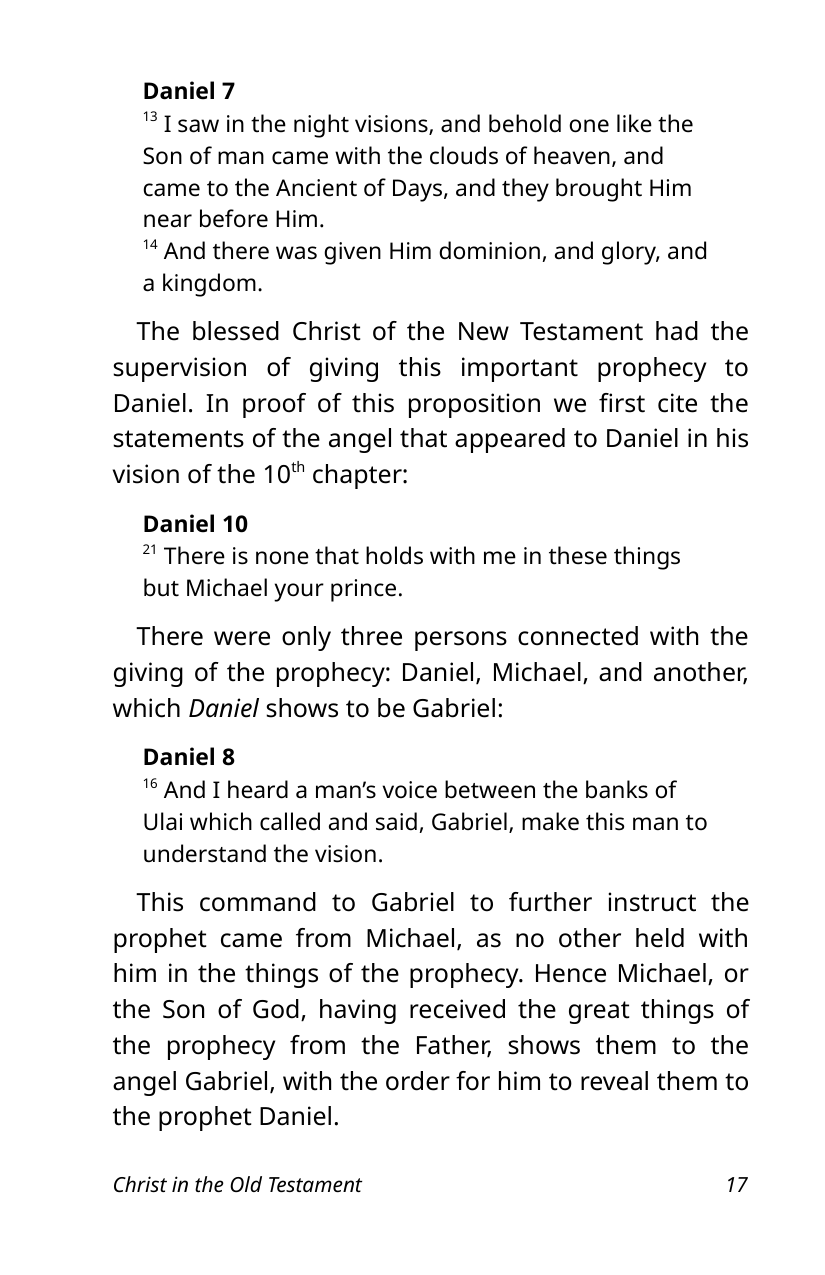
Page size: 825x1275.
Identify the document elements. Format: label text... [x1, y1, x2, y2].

text The blessed Christ of the New Testament had the supervision of giving this important prophecy to Daniel. In proof of this proposition we first cite the statements of the angel that appeared to Daniel in his vision of the 10th chapter: [112, 314, 750, 491]
text 16 And I heard a man’s voice between the banks of Ulai which called and said, Gabriel, make this man to understand the vision. [142, 774, 720, 869]
text This command to Gabriel to further instruct the prophet came from Michael, as no other held with him in the things of the prophecy. Hence Michael, or the Son of God, having received the great things of the prophecy from the Father, shows them to the angel Gabriel, with the order for him to reveal them to the prophet Daniel. [112, 884, 750, 1133]
text Daniel 7 [142, 75, 750, 106]
text 14 And there was given Him dominion, and glory, and a kingdom. [142, 235, 720, 298]
text Daniel 10 [142, 508, 750, 539]
text Daniel 8 [142, 741, 750, 772]
text There were only three persons connected with the giving of the prophecy: Daniel, Michael, and another, which Daniel shows to be Gabriel: [112, 619, 750, 724]
text 13 I saw in the night visions, and behold one like the Son of man came with the clouds of heaven, and came to the Ancient of Days, and they brought Him near before Him. [142, 108, 720, 234]
text 21 There is none that holds with me in these things but Michael your prince. [142, 540, 720, 603]
